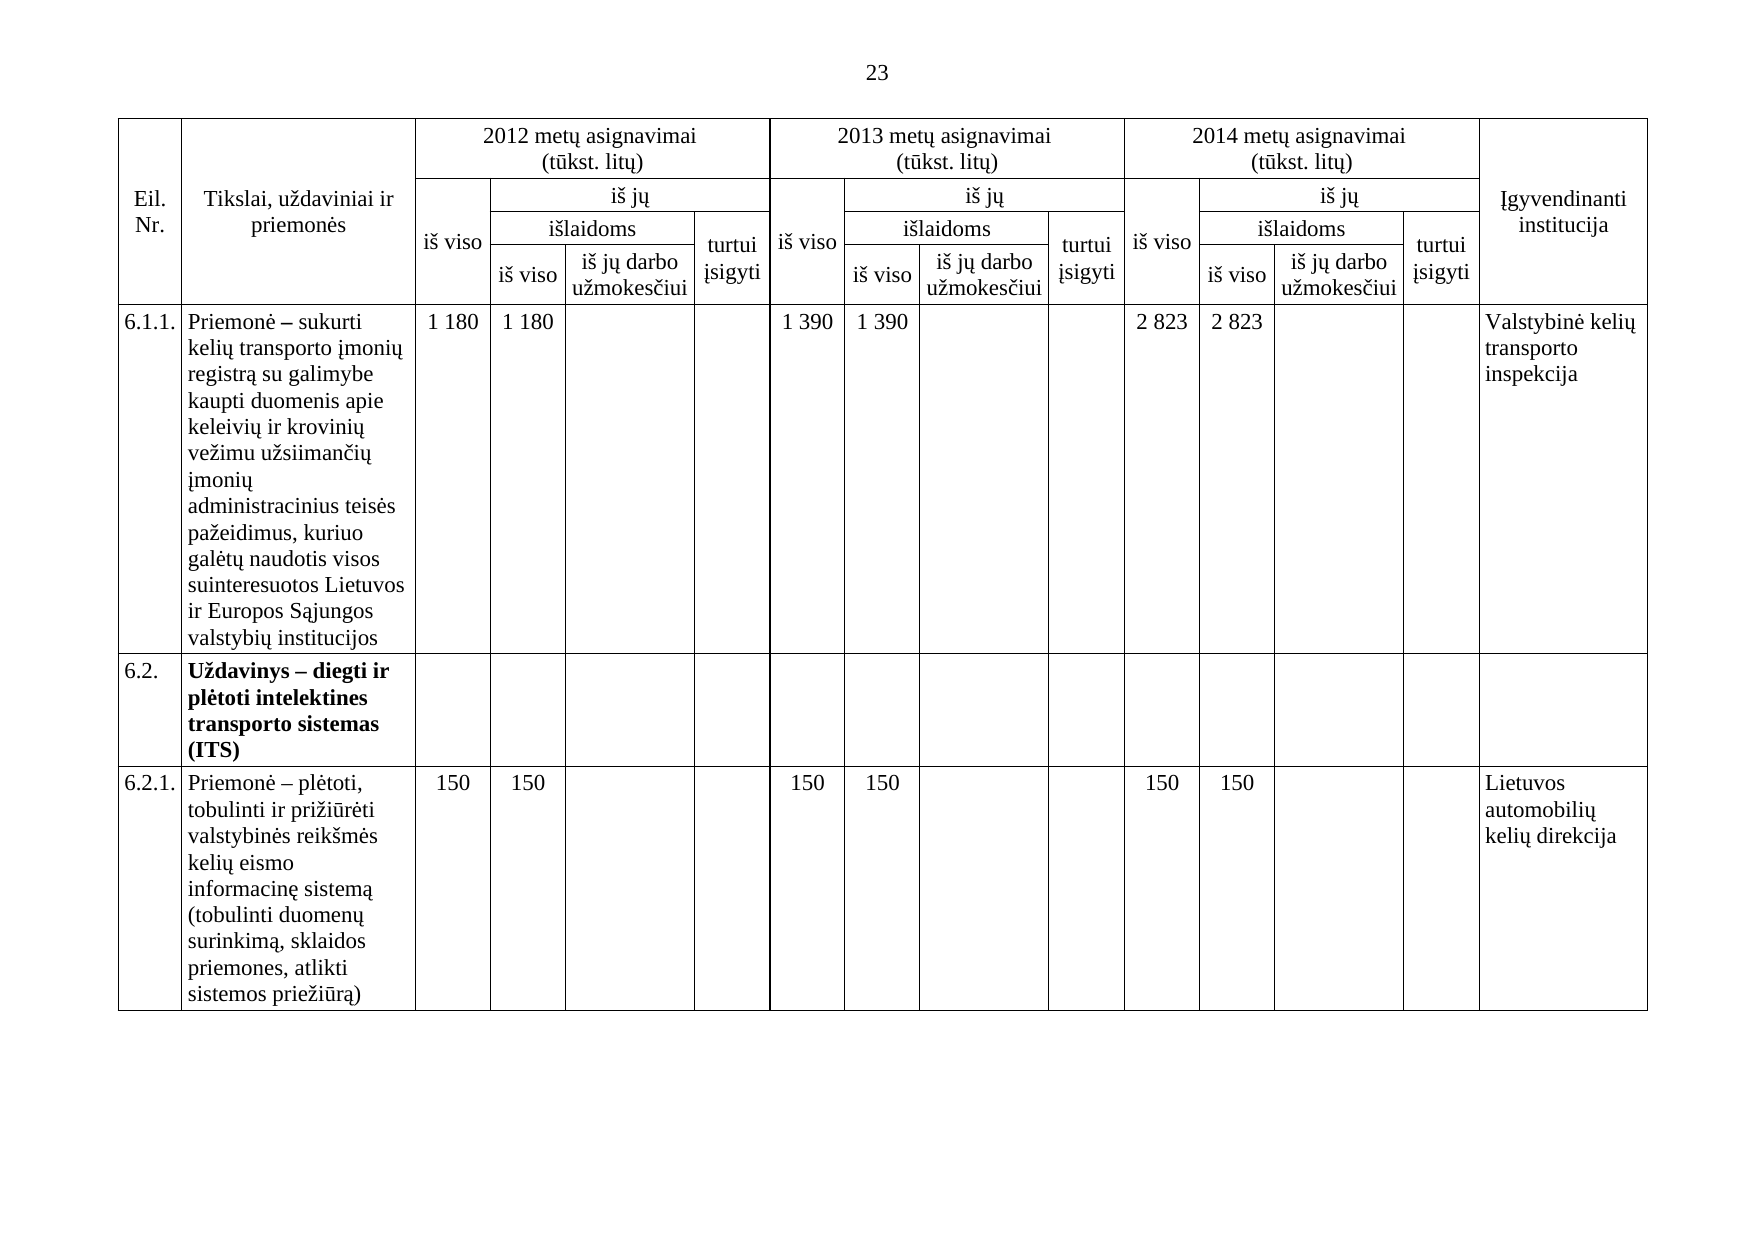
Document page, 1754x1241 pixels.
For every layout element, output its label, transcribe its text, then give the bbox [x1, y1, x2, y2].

table_cell [1049, 654, 1124, 766]
table_cell [920, 767, 1048, 1009]
table_cell [1049, 305, 1124, 653]
table_cell 150 [771, 767, 844, 1009]
table_cell [695, 767, 769, 1009]
table_cell 150 [845, 767, 919, 1009]
table_cell išlaidoms [845, 212, 1048, 244]
table_cell Lietuvos automobilių kelių direkcija [1480, 767, 1647, 1009]
table_cell [566, 767, 694, 1009]
table_cell Valstybinė kelių transporto inspekcija [1480, 305, 1647, 653]
table_cell 6.2.1. [119, 767, 181, 1009]
table_header 2014 metų asignavimai (tūkst. litų) [1125, 119, 1479, 178]
table_cell [1275, 654, 1403, 766]
table_cell turtui įsigyti [1404, 212, 1479, 304]
table_cell [1125, 654, 1199, 766]
table_cell 1 180 [491, 305, 565, 653]
table_header Tikslai, uždaviniai ir priemonės [182, 119, 415, 304]
table_cell [416, 654, 490, 766]
table_cell 2 823 [1200, 305, 1274, 653]
table_cell 6.2. [119, 654, 181, 766]
table_header Eil. Nr. [119, 119, 181, 304]
table_cell Priemonė – sukurti kelių transporto įmonių registrą su galimybe kaupti duomenis apie keleivių ir krovinių vežimu užsiimančių įmonių administracinius teisės pažeidimus, kuriuo galėtų naudotis visos suinteresuotos Lietuvos ir Europos Sąjungos valstybių institucijos [182, 305, 415, 653]
table_cell [920, 654, 1048, 766]
table_cell iš viso [491, 245, 565, 304]
table_cell [695, 654, 769, 766]
table_cell 1 180 [416, 305, 490, 653]
table_header 2013 metų asignavimai (tūkst. litų) [771, 119, 1124, 178]
table_cell išlaidoms [1200, 212, 1403, 244]
table_cell iš jų darbo užmokesčiui [920, 245, 1048, 304]
table_cell 150 [416, 767, 490, 1009]
table_cell turtui įsigyti [1049, 212, 1124, 304]
table_cell [920, 305, 1048, 653]
table_cell iš viso [845, 245, 919, 304]
table_cell 6.1.1. [119, 305, 181, 653]
table_cell [1480, 654, 1647, 766]
table_cell iš jų [845, 179, 1124, 211]
table_cell [1404, 654, 1479, 766]
table_cell Uždavinys – diegti ir plėtoti intelektines transporto sistemas (ITS) [182, 654, 415, 766]
table_cell iš jų [491, 179, 769, 211]
table_cell iš jų darbo užmokesčiui [1275, 245, 1403, 304]
table_cell 150 [1200, 767, 1274, 1009]
table_cell [491, 654, 565, 766]
table_cell iš jų darbo užmokesčiui [566, 245, 694, 304]
table_header 2012 metų asignavimai (tūkst. litų) [416, 119, 769, 178]
table_cell išlaidoms [491, 212, 694, 244]
table_cell 2 823 [1125, 305, 1199, 653]
table_cell iš jų [1200, 179, 1479, 211]
table_cell [695, 305, 769, 653]
table_cell [1275, 767, 1403, 1009]
table_cell iš viso [1200, 245, 1274, 304]
table_cell iš viso [771, 179, 844, 304]
table_cell turtui įsigyti [695, 212, 769, 304]
table_cell [1404, 305, 1479, 653]
table_cell [1200, 654, 1274, 766]
table_cell [1049, 767, 1124, 1009]
table_cell [566, 654, 694, 766]
table_cell 1 390 [771, 305, 844, 653]
table_cell iš viso [1125, 179, 1199, 304]
table_cell [845, 654, 919, 766]
table_cell Priemonė – plėtoti, tobulinti ir prižiūrėti valstybinės reikšmės kelių eismo informacinę sistemą (tobulinti duomenų surinkimą, sklaidos priemones, atlikti sistemos priežiūrą) [182, 767, 415, 1009]
table_cell 150 [491, 767, 565, 1009]
table_cell 150 [1125, 767, 1199, 1009]
table_cell [771, 654, 844, 766]
table_cell iš viso [416, 179, 490, 304]
table_cell [1404, 767, 1479, 1009]
table_cell [1275, 305, 1403, 653]
table_cell 1 390 [845, 305, 919, 653]
table_header Įgyvendinanti institucija [1480, 119, 1647, 304]
table_cell [566, 305, 694, 653]
